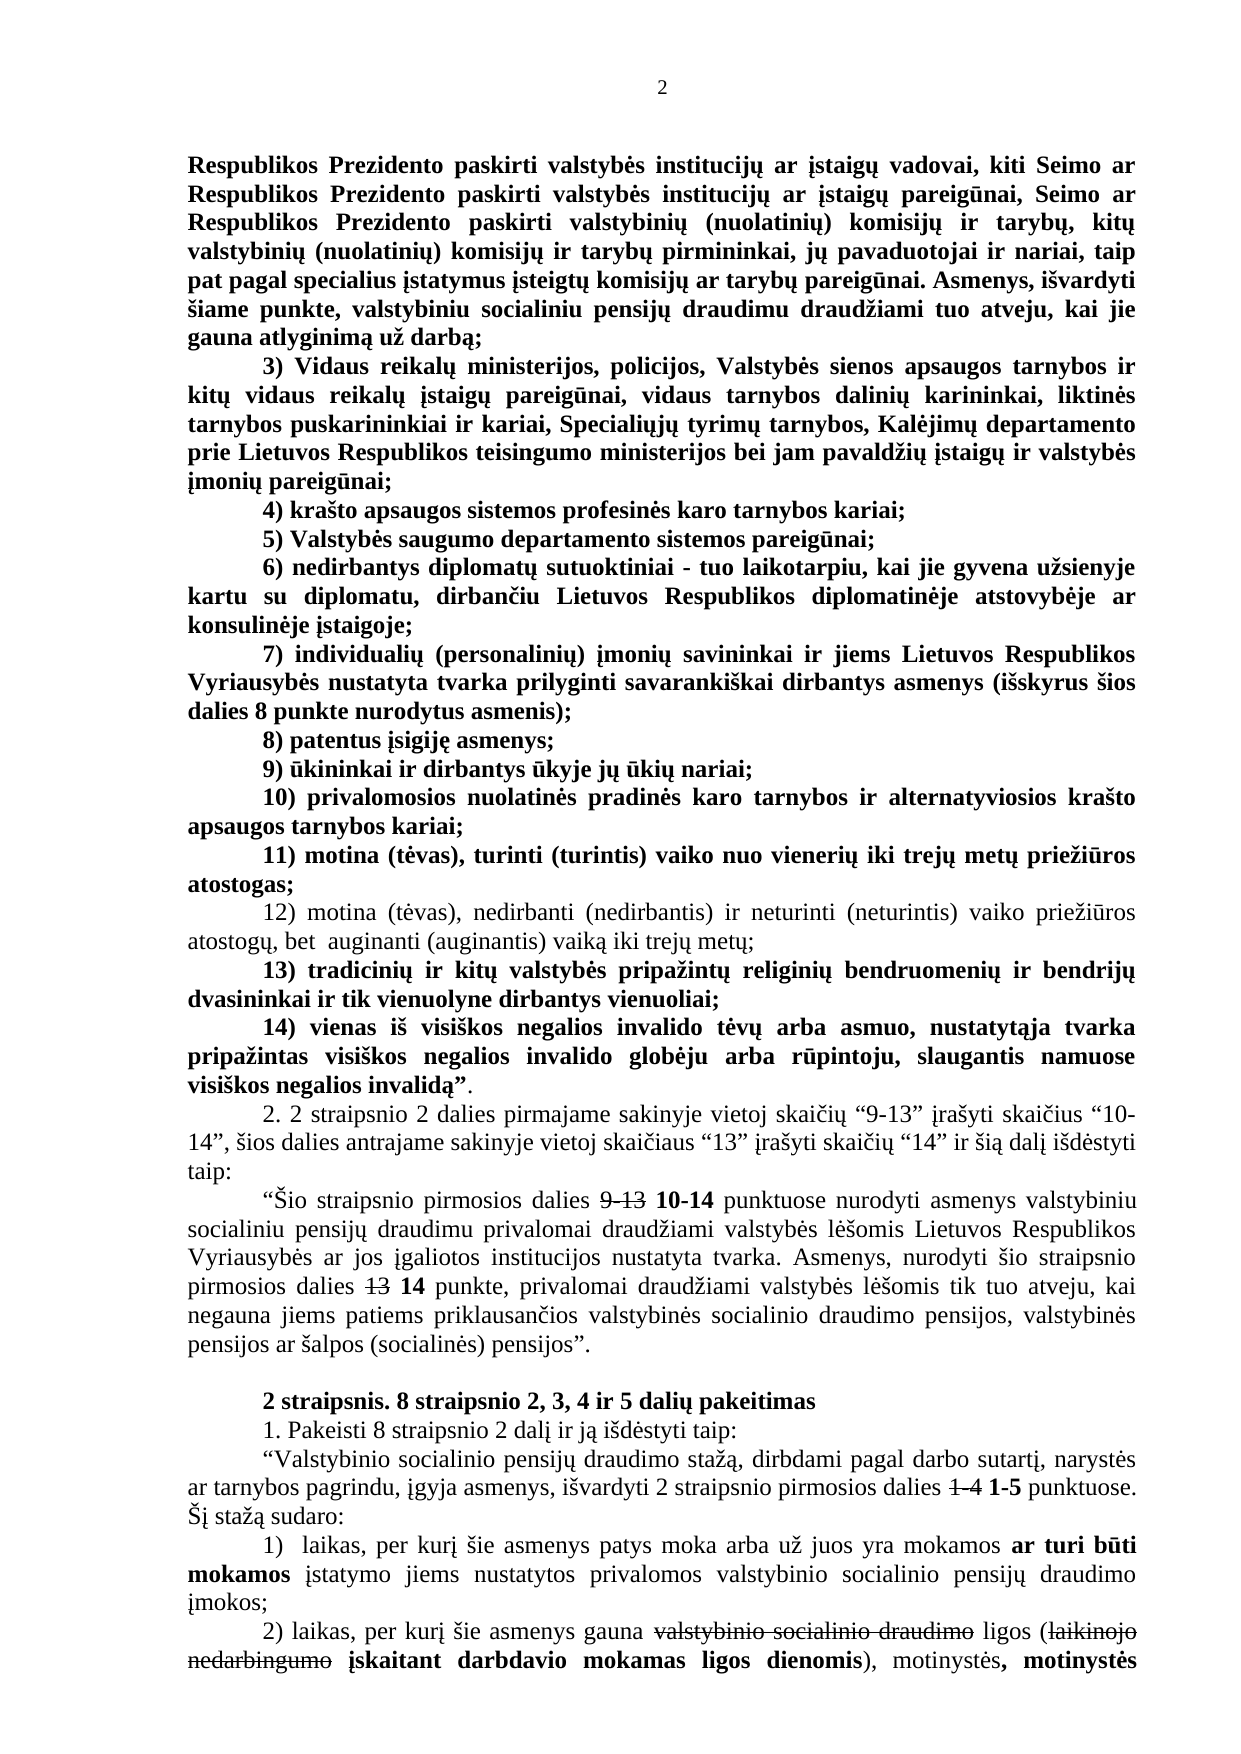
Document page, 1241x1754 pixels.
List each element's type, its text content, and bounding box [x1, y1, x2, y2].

text 1. Pakeisti 8 straipsnio 2 dalį ir ją išdėstyti taip: [187, 1415, 1137, 1444]
text 5) Valstybės saugumo departamento sistemos pareigūnai; [187, 524, 1137, 552]
text 3) Vidaus reikalų ministerijos, policijos, Valstybės sienos apsaugos tarnybos ir kitų vidaus reikalų įstaigų pareigūnai, vidaus tarnybos dalinių karininkai, liktinės tarnybos puskarininkiai ir kariai, Specialiųjų tyrimų tarnybos, Kalėjimų departamento prie Lietuvos Respublikos teisingumo ministerijos bei jam pavaldžių įstaigų ir valstybės įmonių pareigūnai; [187, 351, 1137, 495]
text 8) patentus įsigiję asmenys; [187, 725, 1137, 754]
text 6) nedirbantys diplomatų sutuoktiniai - tuo laikotarpiu, kai jie gyvena užsienyje kartu su diplomatu, dirbančiu Lietuvos Respublikos diplomatinėje atstovybėje ar konsulinėje įstaigoje; [187, 552, 1137, 639]
text “Šio straipsnio pirmosios dalies 9-13 10-14 punktuose nurodyti asmenys valstybiniu socialiniu pensijų draudimu privalomai draudžiami valstybės lėšomis Lietuvos Respublikos Vyriausybės ar jos įgaliotos institucijos nustatyta tvarka. Asmenys, nurodyti šio straipsnio pirmosios dalies 13 14 punkte, privalomai draudžiami valstybės lėšomis tik tuo atveju, kai negauna jiems patiems priklausančios valstybinės socialinio draudimo pensijos, valstybinės pensijos ar šalpos (socialinės) pensijos”. [187, 1185, 1137, 1357]
text 1) laikas, per kurį šie asmenys patys moka arba už juos yra mokamos ar turi būti mokamos įstatymo jiems nustatytos privalomos valstybinio socialinio pensijų draudimo įmokos; [187, 1530, 1137, 1616]
text 11) motina (tėvas), turinti (turintis) vaiko nuo vienerių iki trejų metų priežiūros atostogas; [187, 840, 1137, 897]
text 13) tradicinių ir kitų valstybės pripažintų religinių bendruomenių ir bendrijų dvasininkai ir tik vienuolyne dirbantys vienuoliai; [187, 955, 1137, 1012]
text 9) ūkininkai ir dirbantys ūkyje jų ūkių nariai; [187, 754, 1137, 782]
text 2) laikas, per kurį šie asmenys gauna valstybinio socialinio draudimo ligos (laikinojo nedarbingumo įskaitant darbdavio mokamas ligos dienomis), motinystės, motinystės [187, 1616, 1137, 1674]
text 4) krašto apsaugos sistemos profesinės karo tarnybos kariai; [187, 495, 1137, 524]
text 14) vienas iš visiškos negalios invalido tėvų arba asmuo, nustatytąja tvarka pripažintas visiškos negalios invalido globėju arba rūpintoju, slaugantis namuose visiškos negalios invalidą”. [187, 1012, 1137, 1099]
text 2. 2 straipsnio 2 dalies pirmajame sakinyje vietoj skaičių “9-13” įrašyti skaičius “10-14”, šios dalies antrajame sakinyje vietoj skaičiaus “13” įrašyti skaičių “14” ir šią dalį išdėstyti taip: [187, 1099, 1137, 1185]
text 10) privalomosios nuolatinės pradinės karo tarnybos ir alternatyviosios krašto apsaugos tarnybos kariai; [187, 782, 1137, 840]
text 2 straipsnis. 8 straipsnio 2, 3, 4 ir 5 dalių pakeitimas [187, 1386, 1137, 1415]
text Respublikos Prezidento paskirti valstybės institucijų ar įstaigų vadovai, kiti Seimo ar Respublikos Prezidento paskirti valstybės institucijų ar įstaigų pareigūnai, Seimo ar Respublikos Prezidento paskirti valstybinių (nuolatinių) komisijų ir tarybų, kitų valstybinių (nuolatinių) komisijų ir tarybų pirmininkai, jų pavaduotojai ir nariai, taip pat pagal specialius įstatymus įsteigtų komisijų ar tarybų pareigūnai. Asmenys, išvardyti šiame punkte, valstybiniu socialiniu pensijų draudimu draudžiami tuo atveju, kai jie gauna atlyginimą už darbą; [187, 150, 1137, 351]
text 12) motina (tėvas), nedirbanti (nedirbantis) ir neturinti (neturintis) vaiko priežiūros atostogų, bet auginanti (auginantis) vaiką iki trejų metų; [187, 897, 1137, 955]
text 7) individualių (personalinių) įmonių savininkai ir jiems Lietuvos Respublikos Vyriausybės nustatyta tvarka prilyginti savarankiškai dirbantys asmenys (išskyrus šios dalies 8 punkte nurodytus asmenis); [187, 639, 1137, 725]
text “Valstybinio socialinio pensijų draudimo stažą, dirbdami pagal darbo sutartį, narystės ar tarnybos pagrindu, įgyja asmenys, išvardyti 2 straipsnio pirmosios dalies 1-4 1-5 punktuose. Šį stažą sudaro: [187, 1444, 1137, 1530]
